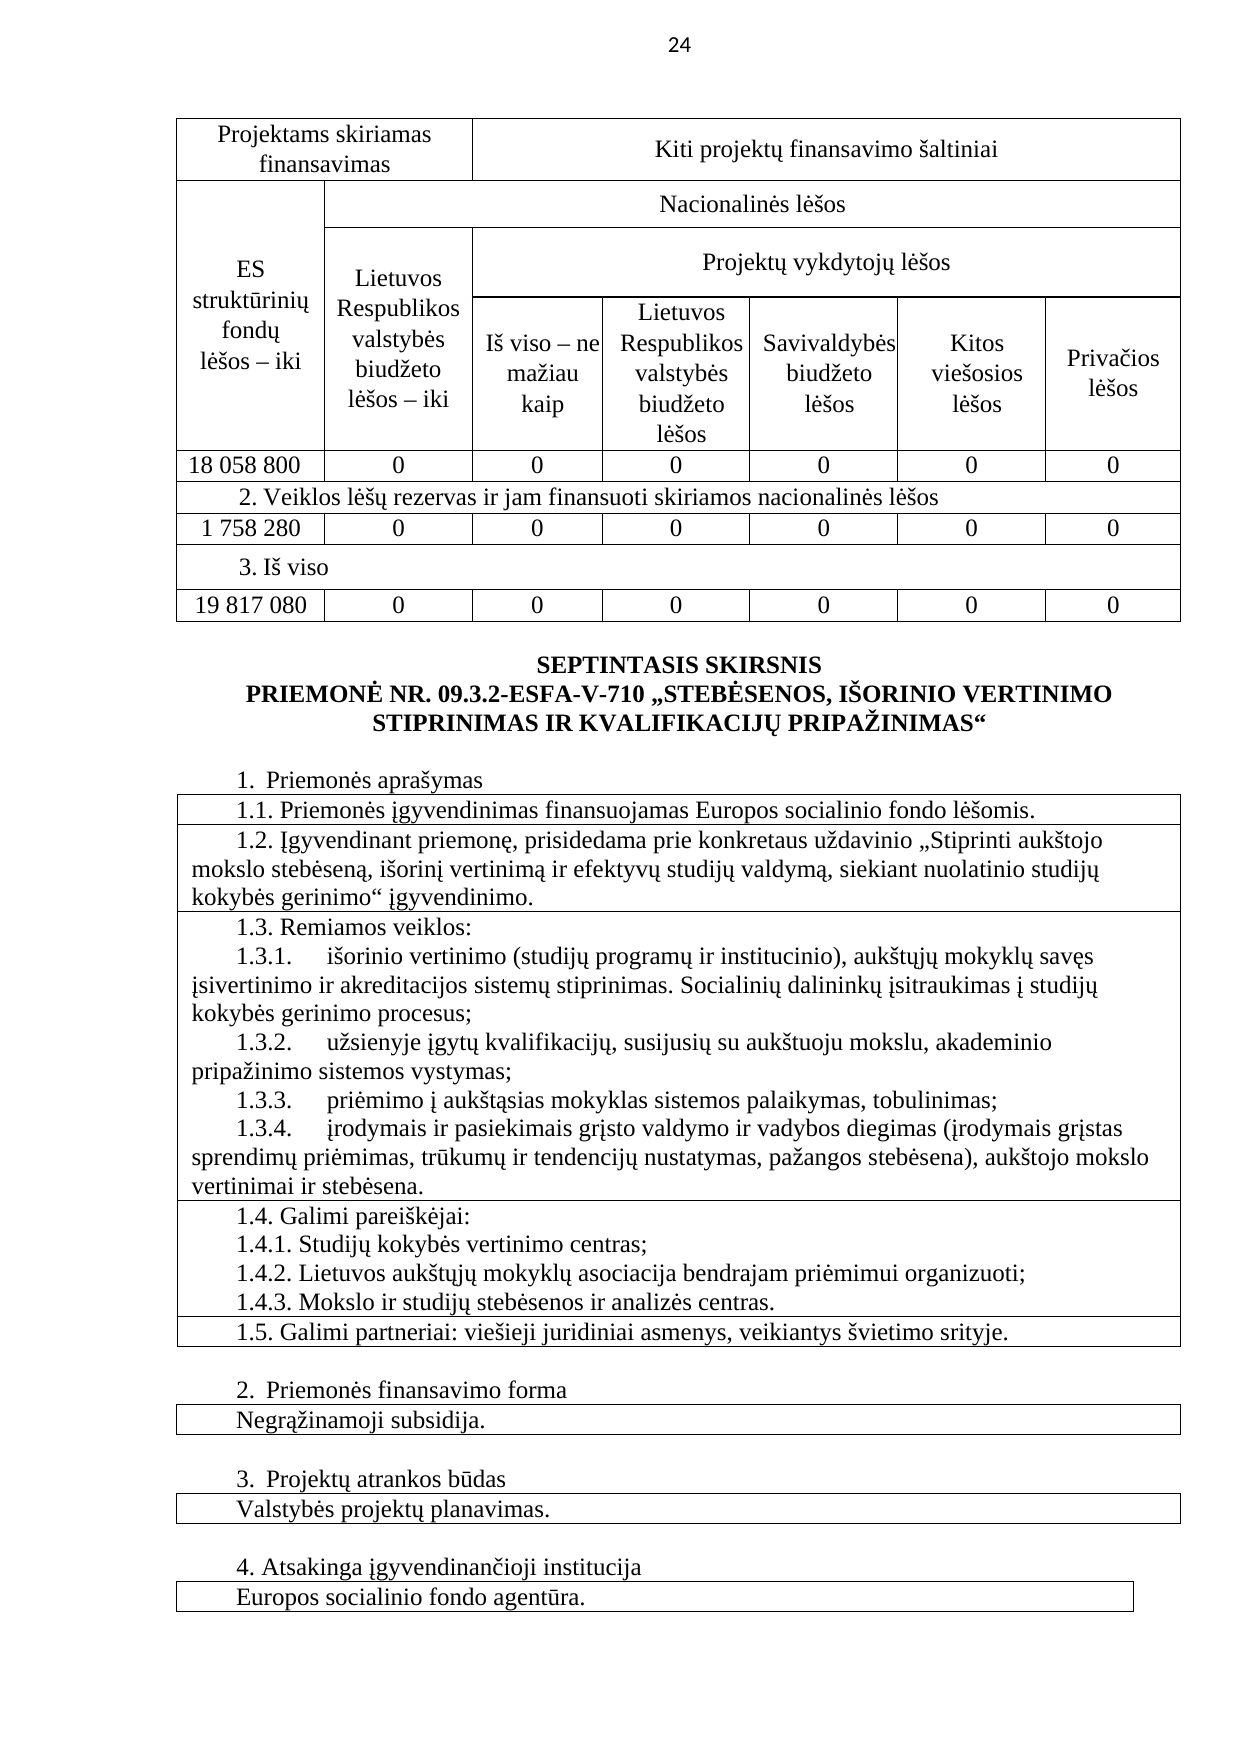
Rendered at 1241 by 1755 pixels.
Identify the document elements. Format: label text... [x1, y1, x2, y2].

table_header Negrąžinamoji subsidija. [177, 1405, 1180, 1434]
table_header Kiti projektų finansavimo šaltiniai [473, 119, 1180, 180]
table_cell 0 [603, 451, 749, 481]
table_cell 19 817 080 [177, 590, 324, 621]
table_cell Privačios lėšos [1046, 298, 1180, 449]
table_cell 18 058 800 [177, 451, 324, 481]
text 4. Atsakinga įgyvendinančioji institucija [177, 1552, 1181, 1581]
table_cell 0 [898, 451, 1045, 481]
table_cell Nacionalinės lėšos [325, 181, 1180, 227]
table_cell 2. Veiklos lėšų rezervas ir jam finansuoti skiriamos nacionalinės lėšos [177, 482, 1180, 512]
table_cell 1.5. Galimi partneriai: viešieji juridiniai asmenys, veikiantys švietimo srityje. [178, 1317, 1180, 1346]
table_cell 1.2. Įgyvendinant priemonę, prisidedama prie konkretaus uždavinio „Stiprinti aukštojo mokslo stebėseną, išorinį vertinimą ir efektyvų studijų valdymą, siekiant nuolatinio studijų kokybės gerinimo“ įgyvendinimo. [178, 825, 1180, 911]
text PRIEMONĖ NR. 09.3.2-ESFA-V-710 „STEBĖSENOS, IŠORINIO VERTINIMO STIPRINIMAS IR KVALIFIKACIJŲ PRIPAŽINIMAS“ [177, 679, 1181, 737]
table_cell Projektų vykdytojų lėšos [473, 228, 1180, 296]
table_cell Lietuvos Respublikos valstybės biudžeto lėšos – iki [325, 228, 472, 449]
table_cell 0 [750, 590, 897, 621]
table_header Valstybės projektų planavimas. [177, 1494, 1180, 1523]
table_cell 0 [473, 451, 602, 481]
table_cell 0 [898, 590, 1045, 621]
table_cell 0 [473, 514, 602, 544]
text 2. Priemonės finansavimo forma [236, 1375, 1181, 1404]
table_cell ES struktūrinių fondų lėšos – iki [177, 181, 324, 449]
table_cell Lietuvos Respublikos valstybės biudžeto lėšos [603, 298, 749, 449]
table_header Projektams skiriamas finansavimas [177, 119, 472, 180]
text SEPTINTASIS SKIRSNIS [177, 650, 1181, 679]
table_cell 0 [473, 590, 602, 621]
table_cell 0 [325, 451, 472, 481]
table_cell 1.4. Galimi pareiškėjai: 1.4.1. Studijų kokybės vertinimo centras; 1.4.2. Lietuvos aukštųjų mokyklų asociacija bendrajam priėmimui organizuoti; 1.4.3. Mokslo ir studijų stebėsenos ir analizės centras. [178, 1201, 1180, 1316]
table_cell 1.3. Remiamos veiklos: 1.3.1. išorinio vertinimo (studijų programų ir institucinio), aukštųjų mokyklų savęs įsivertinimo ir akreditacijos sistemų stiprinimas. Socialinių dalininkų įsitraukimas į studijų kokybės gerinimo procesus; 1.3.2. užsienyje įgytų kvalifikacijų, susijusių su aukštuoju mokslu, akademinio pripažinimo sistemos vystymas; 1.3.3. priėmimo į aukštąsias mokyklas sistemos palaikymas, tobulinimas; 1.3.4. įrodymais ir pasiekimais grįsto valdymo ir vadybos diegimas (įrodymais grįstas sprendimų priėmimas, trūkumų ir tendencijų nustatymas, pažangos stebėsena), aukštojo mokslo vertinimai ir stebėsena. [178, 912, 1180, 1200]
table_cell 0 [1046, 590, 1180, 621]
text 3. Projektų atrankos būdas [236, 1464, 1181, 1493]
table_cell Kitos viešosios lėšos [898, 298, 1045, 449]
table_cell 1 758 280 [177, 514, 324, 544]
table_header 1.1. Priemonės įgyvendinimas finansuojamas Europos socialinio fondo lėšomis. [178, 795, 1180, 824]
text 1. Priemonės aprašymas [236, 765, 1181, 794]
table_cell 0 [325, 590, 472, 621]
table_cell 0 [603, 514, 749, 544]
table_cell 0 [750, 514, 897, 544]
table_cell 3. Iš viso [177, 545, 1180, 589]
table_cell Iš viso – ne mažiau kaip [473, 298, 602, 449]
table_cell 0 [1046, 451, 1180, 481]
table_cell 0 [603, 590, 749, 621]
table_cell 0 [325, 514, 472, 544]
table_header Europos socialinio fondo agentūra. [177, 1582, 1133, 1611]
table_cell 0 [898, 514, 1045, 544]
table_cell 0 [750, 451, 897, 481]
table_cell Savivaldybės biudžeto lėšos [750, 298, 897, 449]
table_cell 0 [1046, 514, 1180, 544]
